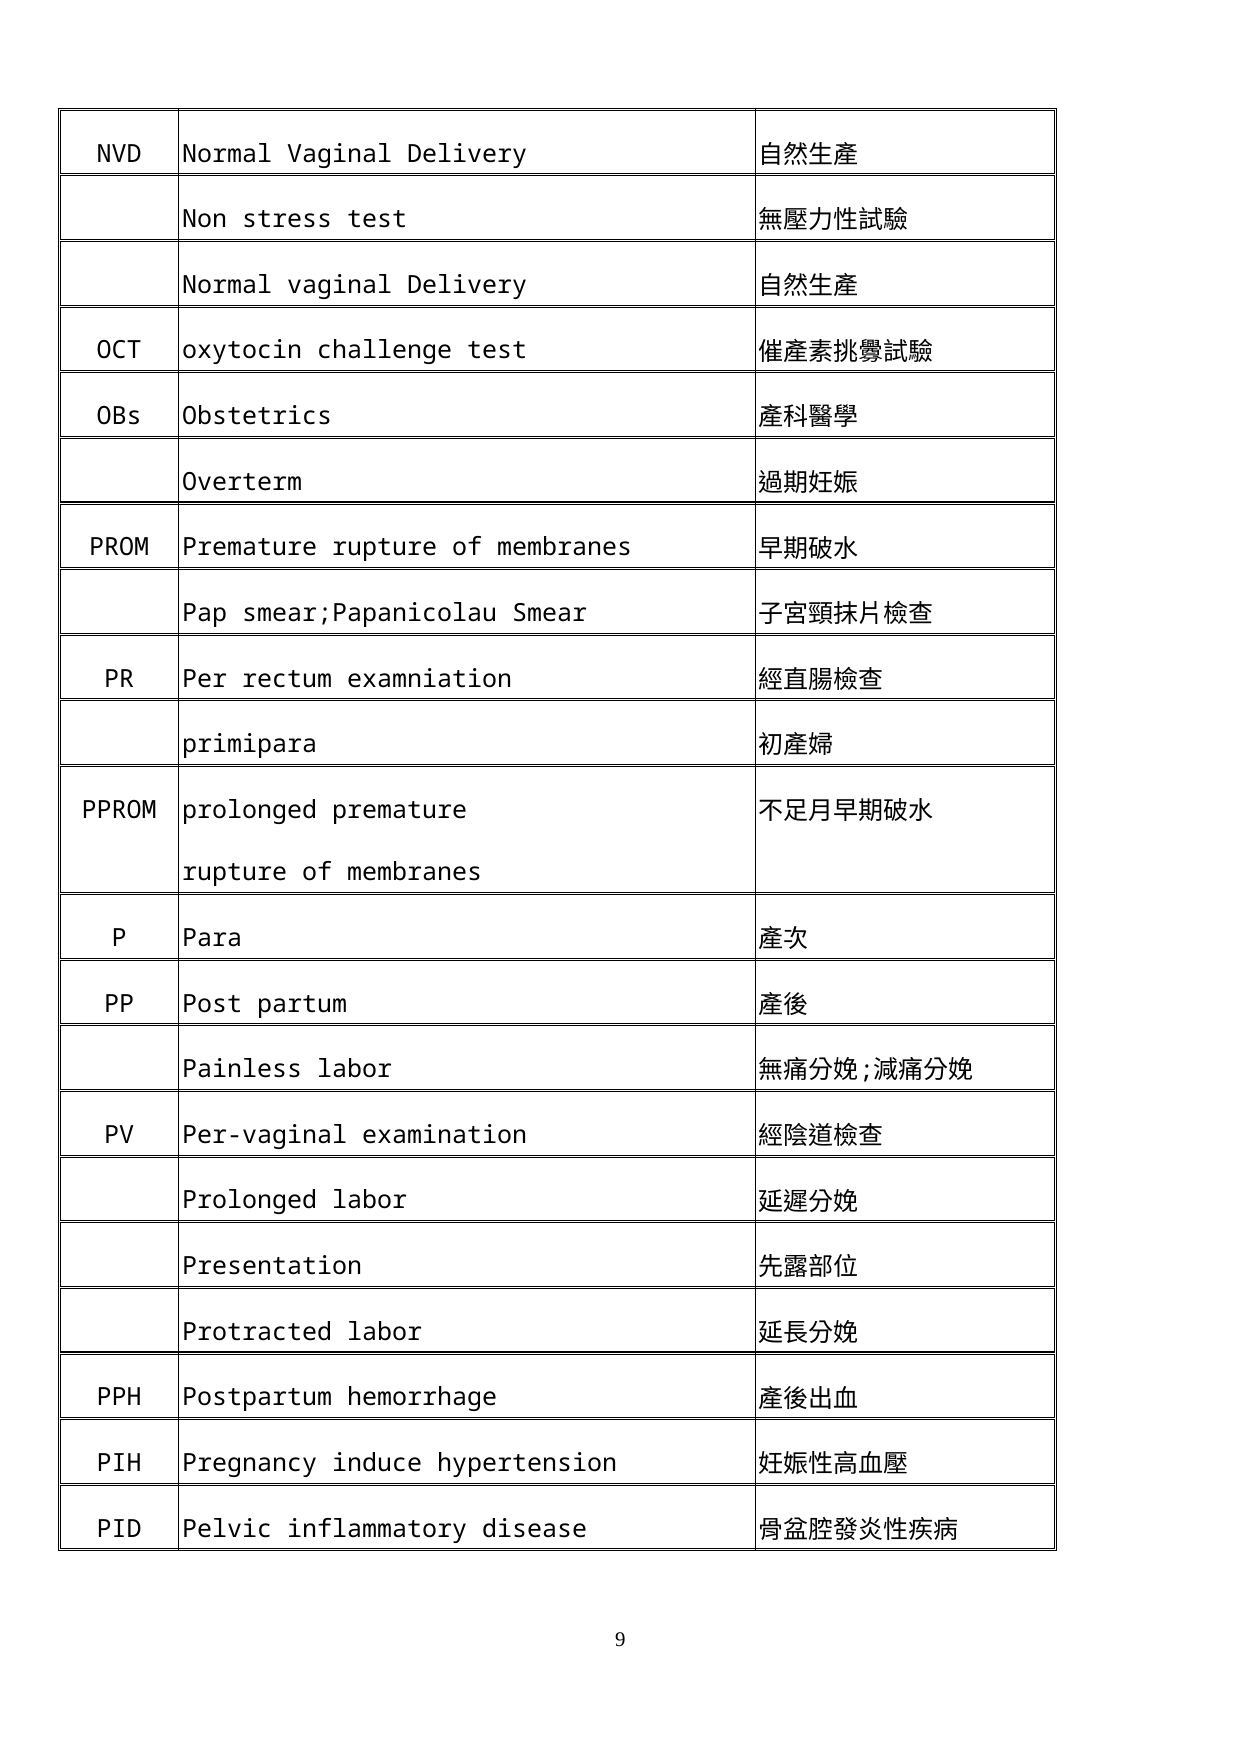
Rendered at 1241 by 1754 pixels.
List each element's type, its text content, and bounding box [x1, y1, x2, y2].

table_cell 產科醫學 [756, 373, 1054, 436]
table_cell oxytocin challenge test [179, 308, 755, 370]
table_cell 妊娠性高血壓 [756, 1420, 1054, 1483]
table_cell 子宮頸抹片檢查 [756, 570, 1054, 633]
table_cell 延長分娩 [756, 1289, 1054, 1351]
table_cell 經陰道檢查 [756, 1092, 1054, 1154]
table_cell PID [61, 1486, 178, 1548]
table_cell 產次 [756, 895, 1054, 958]
table_cell 先露部位 [756, 1223, 1054, 1286]
table_cell 不足月早期破水 [756, 767, 1054, 892]
table_cell Per-vaginal examination [179, 1092, 755, 1154]
table_cell 無壓力性試驗 [756, 176, 1054, 239]
table_cell PPROM [61, 767, 178, 892]
table_cell 早期破水 [756, 505, 1054, 567]
table_cell Prolonged labor [179, 1158, 755, 1220]
table_cell Normal vaginal Delivery [179, 242, 755, 304]
table_cell Pelvic inflammatory disease [179, 1486, 755, 1548]
table_cell [61, 439, 178, 501]
table_cell 初產婦 [756, 701, 1054, 764]
table_cell Overterm [179, 439, 755, 501]
table_cell PR [61, 636, 178, 698]
table_cell PV [61, 1092, 178, 1154]
table_cell [61, 1223, 178, 1286]
table_cell [61, 570, 178, 633]
table_cell prolonged premature rupture of membranes [179, 767, 755, 892]
table_cell PPH [61, 1355, 178, 1417]
table_cell Para [179, 895, 755, 958]
table_cell [61, 242, 178, 304]
table_cell 催產素挑釁試驗 [756, 308, 1054, 370]
table_cell Per rectum examniation [179, 636, 755, 698]
table_cell 產後出血 [756, 1355, 1054, 1417]
table_cell primipara [179, 701, 755, 764]
table_cell OBs [61, 373, 178, 436]
table_cell 過期妊娠 [756, 439, 1054, 501]
table_cell Normal Vaginal Delivery [179, 111, 755, 173]
table_cell Premature rupture of membranes [179, 505, 755, 567]
table_cell Obstetrics [179, 373, 755, 436]
table_cell PIH [61, 1420, 178, 1483]
table_cell [61, 1289, 178, 1351]
table_cell Presentation [179, 1223, 755, 1286]
table_cell NVD [61, 111, 178, 173]
table_cell Pap smear;Papanicolau Smear [179, 570, 755, 633]
table_cell Postpartum hemorrhage [179, 1355, 755, 1417]
table_cell Protracted labor [179, 1289, 755, 1351]
table_cell 經直腸檢查 [756, 636, 1054, 698]
table_cell Pregnancy induce hypertension [179, 1420, 755, 1483]
table_cell Non stress test [179, 176, 755, 239]
table_cell 自然生產 [756, 111, 1054, 173]
table_cell 延遲分娩 [756, 1158, 1054, 1220]
table_cell Post partum [179, 961, 755, 1023]
table_cell PROM [61, 505, 178, 567]
table_cell Painless labor [179, 1026, 755, 1089]
table_cell [61, 701, 178, 764]
table_cell P [61, 895, 178, 958]
table_cell [61, 1026, 178, 1089]
table_cell 自然生產 [756, 242, 1054, 304]
table_cell PP [61, 961, 178, 1023]
table_cell [61, 176, 178, 239]
table_cell 無痛分娩;減痛分娩 [756, 1026, 1054, 1089]
table_cell 骨盆腔發炎性疾病 [756, 1486, 1054, 1548]
table_cell [61, 1158, 178, 1220]
table_cell 產後 [756, 961, 1054, 1023]
table_cell OCT [61, 308, 178, 370]
